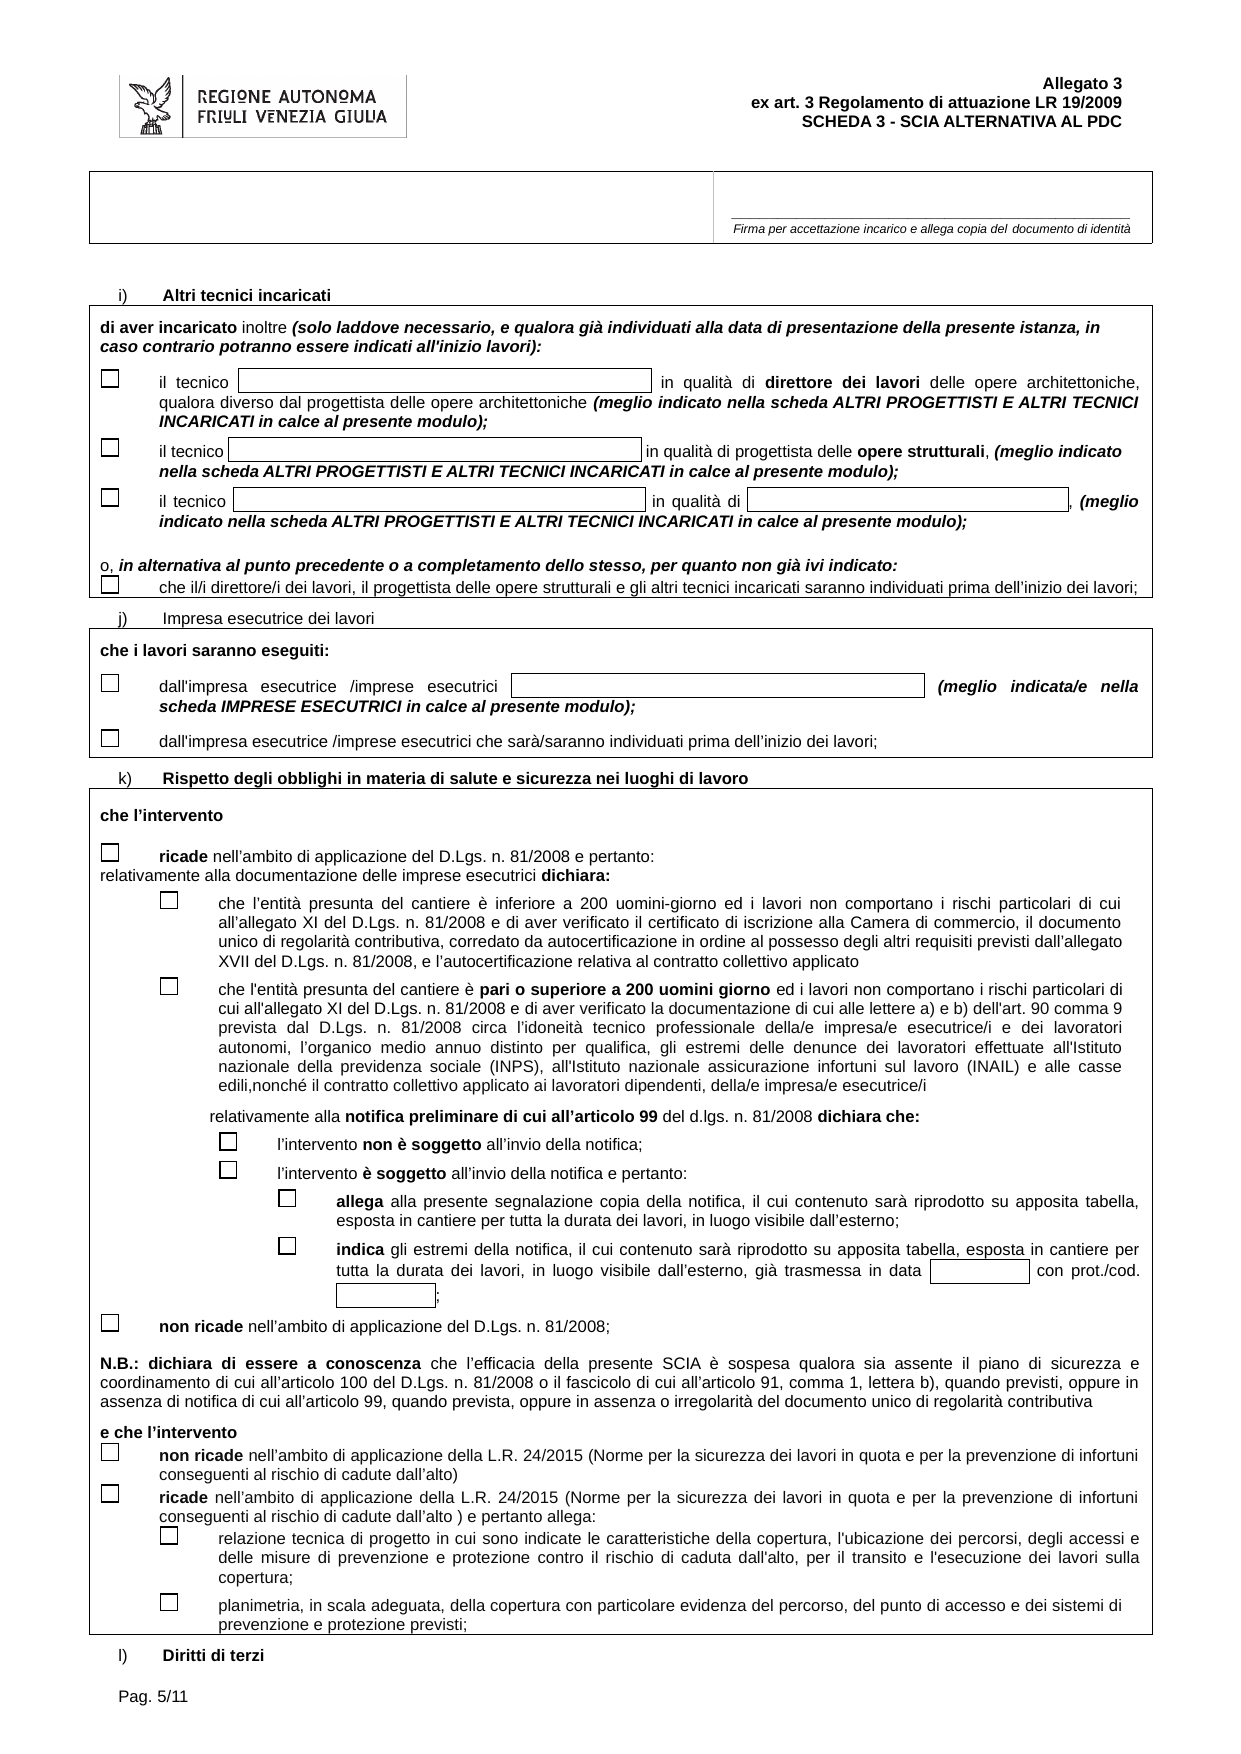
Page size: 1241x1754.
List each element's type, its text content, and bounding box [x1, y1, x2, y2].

table_header di aver incaricato inoltre (solo laddove necessario, e qualora già individuati alla data di presentazione della presente istanza, in caso contrario potranno essere indicati all'inizio lavori): il tecnico in qualità di direttore dei lavori delle opere architettoniche, qualora diverso dal progettista delle opere architettoniche (meglio indicato nella scheda ALTRI PROGETTISTI E ALTRI TECNICI INCARICATI in calce al presente modulo); il tecnico in qualità di progettista delle opere strutturali, (meglio indicato nella scheda ALTRI PROGETTISTI E ALTRI TECNICI INCARICATI in calce al presente modulo); il tecnico in qualità di , (meglio indicato nella scheda ALTRI PROGETTISTI E ALTRI TECNICI INCARICATI in calce al presente modulo); o, in alternativa al punto precedente o a completamento dello stesso, per quanto non già ivi indicato: che il/i direttore/i dei lavori, il progettista delle opere strutturali e gli altri tecnici incaricati saranno individuati prima dell’inizio dei lavori; [90, 306, 1152, 597]
text l) Diritti di terzi [118, 1646, 1122, 1665]
text i) Altri tecnici incaricati [118, 286, 1122, 305]
table_header che l’intervento ricade nell’ambito di applicazione del D.Lgs. n. 81/2008 e pertanto: relativamente alla documentazione delle imprese esecutrici dichiara: che l’entità presunta del cantiere è inferiore a 200 uomini-giorno ed i lavori non comportano i rischi particolari di cui all’allegato XI del D.Lgs. n. 81/2008 e di aver verificato il certificato di iscrizione alla Camera di commercio, il documento unico di regolarità contributiva, corredato da autocertificazione in ordine al possesso degli altri requisiti previsti dall’allegato XVII del D.Lgs. n. 81/2008, e l’autocertificazione relativa al contratto collettivo applicato che l'entità presunta del cantiere è pari o superiore a 200 uomini giorno ed i lavori non comportano i rischi particolari di cui all'allegato XI del D.Lgs. n. 81/2008 e di aver verificato la documentazione di cui alle lettere a) e b) dell'art. 90 comma 9 prevista dal D.Lgs. n. 81/2008 circa l’idoneità tecnico professionale della/e impresa/e esecutrice/i e dei lavoratori autonomi, l’organico medio annuo distinto per qualifica, gli estremi delle denunce dei lavoratori effettuate all'Istituto nazionale della previdenza sociale (INPS), all'Istituto nazionale assicurazione infortuni sul lavoro (INAIL) e alle casse edili,nonché il contratto collettivo applicato ai lavoratori dipendenti, della/e impresa/e esecutrice/i relativamente alla notifica preliminare di cui all’articolo 99 del d.lgs. n. 81/2008 dichiara che: l’intervento non è soggetto all’invio della notifica; l’intervento è soggetto all’invio della notifica e pertanto: allega alla presente segnalazione copia della notifica, il cui contenuto sarà riprodotto su apposita tabella, esposta in cantiere per tutta la durata dei lavori, in luogo visibile dall’esterno; indica gli estremi della notifica, il cui contenuto sarà riprodotto su apposita tabella, esposta in cantiere per tutta la durata dei lavori, in luogo visibile dall’esterno, già trasmessa in data con prot./cod. ; non ricade nell’ambito di applicazione del D.Lgs. n. 81/2008; N.B.: dichiara di essere a conoscenza che l’efficacia della presente SCIA è sospesa qualora sia assente il piano di sicurezza e coordinamento di cui all’articolo 100 del D.Lgs. n. 81/2008 o il fascicolo di cui all’articolo 91, comma 1, lettera b), quando previsti, oppure in assenza di notifica di cui all’articolo 99, quando prevista, oppure in assenza o irregolarità del documento unico di regolarità contributiva e che l’intervento non ricade nell’ambito di applicazione della L.R. 24/2015 (Norme per la sicurezza dei lavori in quota e per la prevenzione di infortuni conseguenti al rischio di cadute dall’alto) ricade nell’ambito di applicazione della L.R. 24/2015 (Norme per la sicurezza dei lavori in quota e per la prevenzione di infortuni conseguenti al rischio di cadute dall’alto ) e pertanto allega: relazione tecnica di progetto in cui sono indicate le caratteristiche della copertura, l'ubicazione dei percorsi, degli accessi e delle misure di prevenzione e protezione contro il rischio di caduta dall'alto, per il transito e l'esecuzione dei lavori sulla copertura; planimetria, in scala adeguata, della copertura con particolare evidenza del percorso, del punto di accesso e dei sistemi di prevenzione e protezione previsti; [90, 789, 1152, 1634]
table_header che i lavori saranno eseguiti: dall'impresa esecutrice /imprese esecutrici (meglio indicata/e nella scheda IMPRESE ESECUTRICI in calce al presente modulo); dall'impresa esecutrice /imprese esecutrici che sarà/saranno individuati prima dell’inizio dei lavori; [90, 629, 1152, 757]
table_cell [90, 172, 713, 243]
text j) Impresa esecutrice dei lavori [118, 609, 1122, 628]
text k) Rispetto degli obblighi in materia di salute e sicurezza nei luoghi di lavoro [118, 769, 1122, 788]
table_cell ___________________________________________ Firma per accettazione incarico e allega copia del documento di identità [714, 172, 1152, 243]
